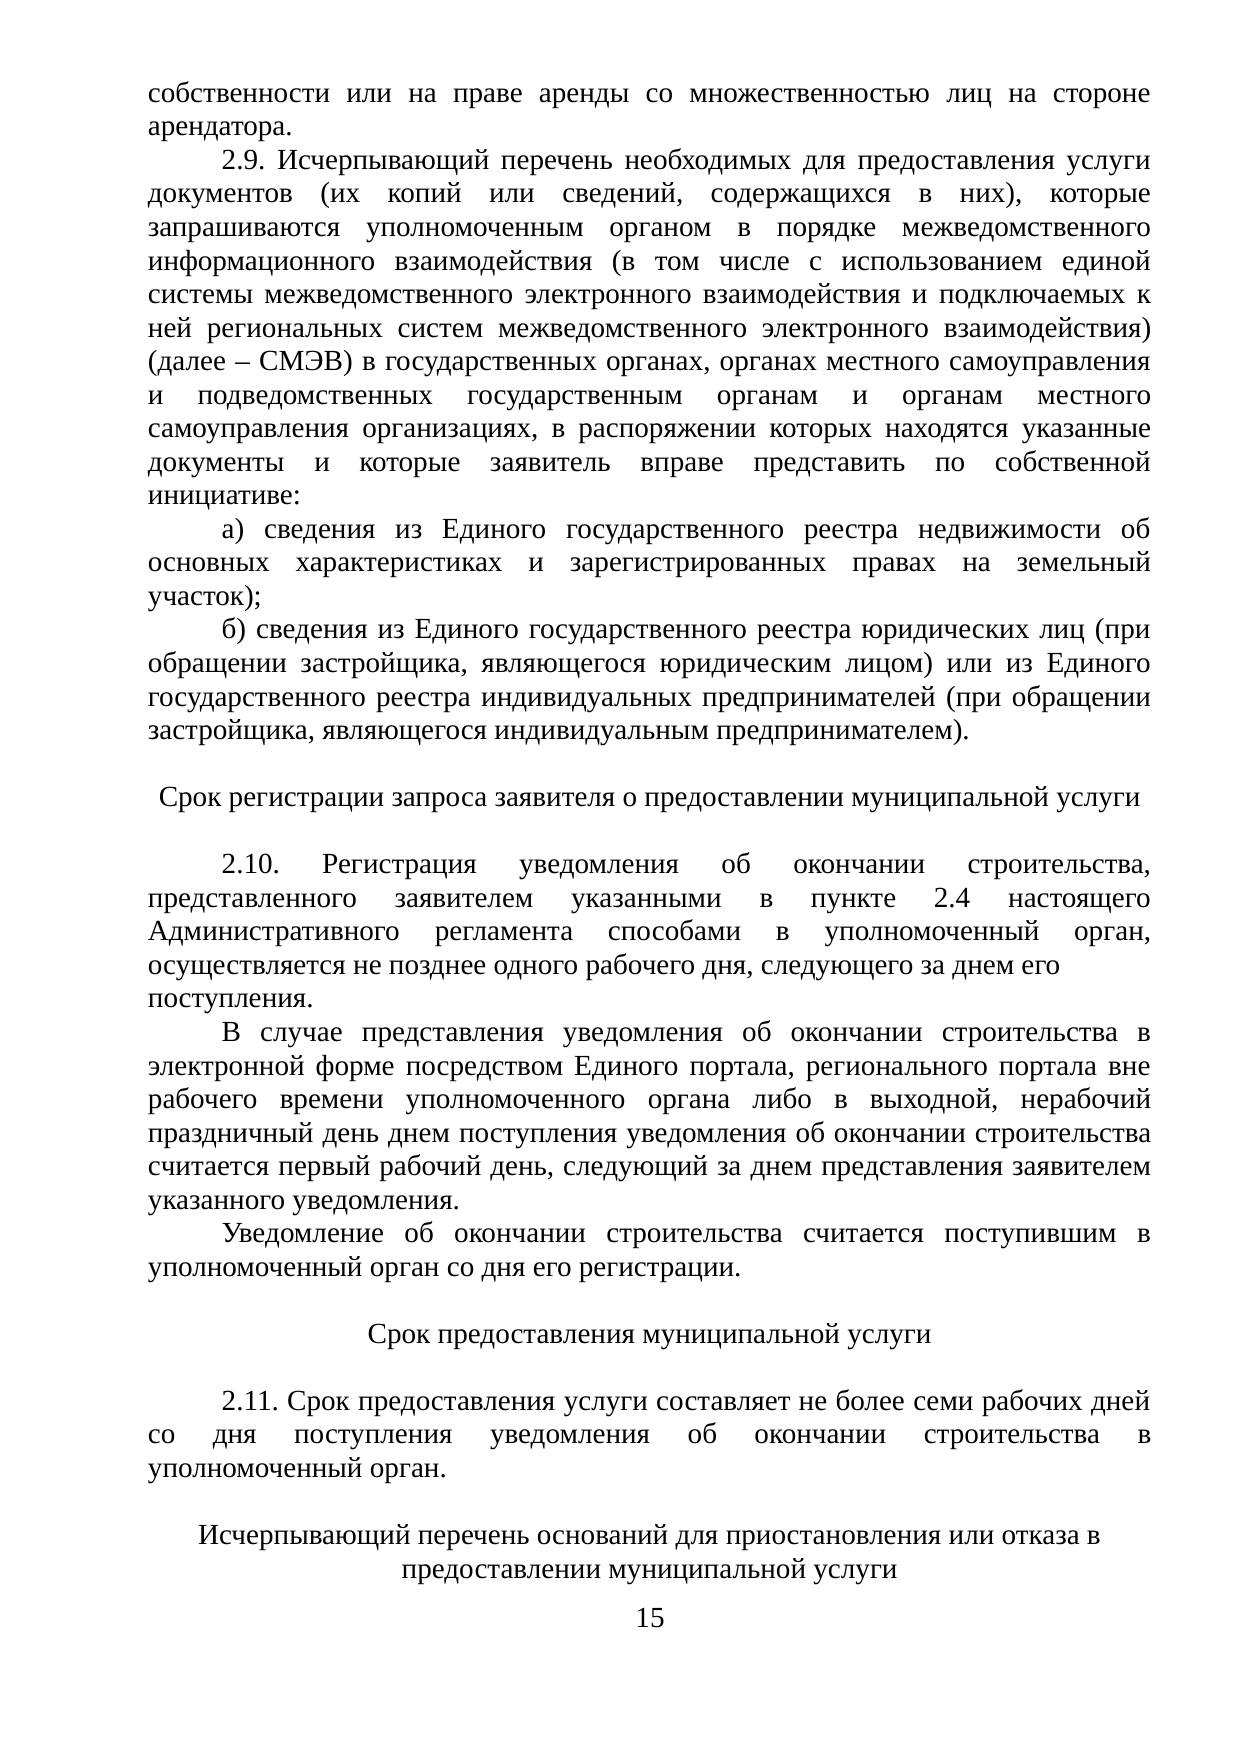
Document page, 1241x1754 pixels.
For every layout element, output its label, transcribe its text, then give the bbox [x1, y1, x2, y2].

text собственности или на праве аренды со множественностью лиц на стороне арендатора. [148, 75, 1152, 142]
text Срок предоставления муниципальной услуги [148, 1316, 1152, 1349]
text поступления. [148, 981, 1152, 1014]
text Срок регистрации запроса заявителя о предоставлении муниципальной услуги [148, 779, 1152, 813]
text Исчерпывающий перечень оснований для приостановления или отказа в предоставлении муниципальной услуги [148, 1517, 1152, 1584]
text В случае представления уведомления об окончании строительства в электронной форме посредством Единого портала, регионального портала вне рабочего времени уполномоченного органа либо в выходной, нерабочий праздничный день днем поступления уведомления об окончании строительства считается первый рабочий день, следующий за днем представления заявителем указанного уведомления. [148, 1014, 1152, 1215]
text 2.10. Регистрация уведомления об окончании строительства, представленного заявителем указанными в пункте 2.4 настоящего Административного регламента способами в уполномоченный орган, осуществляется не позднее одного рабочего дня, следующего за днем его [148, 846, 1152, 981]
text а) сведения из Единого государственного реестра недвижимости об основных характеристиках и зарегистрированных правах на земельный участок); [148, 511, 1152, 612]
text 2.11. Срок предоставления услуги составляет не более семи рабочих дней со дня поступления уведомления об окончании строительства в уполномоченный орган. [148, 1383, 1152, 1484]
text Уведомление об окончании строительства считается поступившим в уполномоченный орган со дня его регистрации. [148, 1215, 1152, 1282]
text 2.9. Исчерпывающий перечень необходимых для предоставления услуги документов (их копий или сведений, содержащихся в них), которые запрашиваются уполномоченным органом в порядке межведомственного информационного взаимодействия (в том числе с использованием единой системы межведомственного электронного взаимодействия и подключаемых к ней региональных систем межведомственного электронного взаимодействия) (далее – СМЭВ) в государственных органах, органах местного самоуправления и подведомственных государственным органам и органам местного самоуправления организациях, в распоряжении которых находятся указанные документы и которые заявитель вправе представить по собственной инициативе: [148, 142, 1152, 511]
text б) сведения из Единого государственного реестра юридических лиц (при обращении застройщика, являющегося юридическим лицом) или из Единого государственного реестра индивидуальных предпринимателей (при обращении застройщика, являющегося индивидуальным предпринимателем). [148, 612, 1152, 746]
